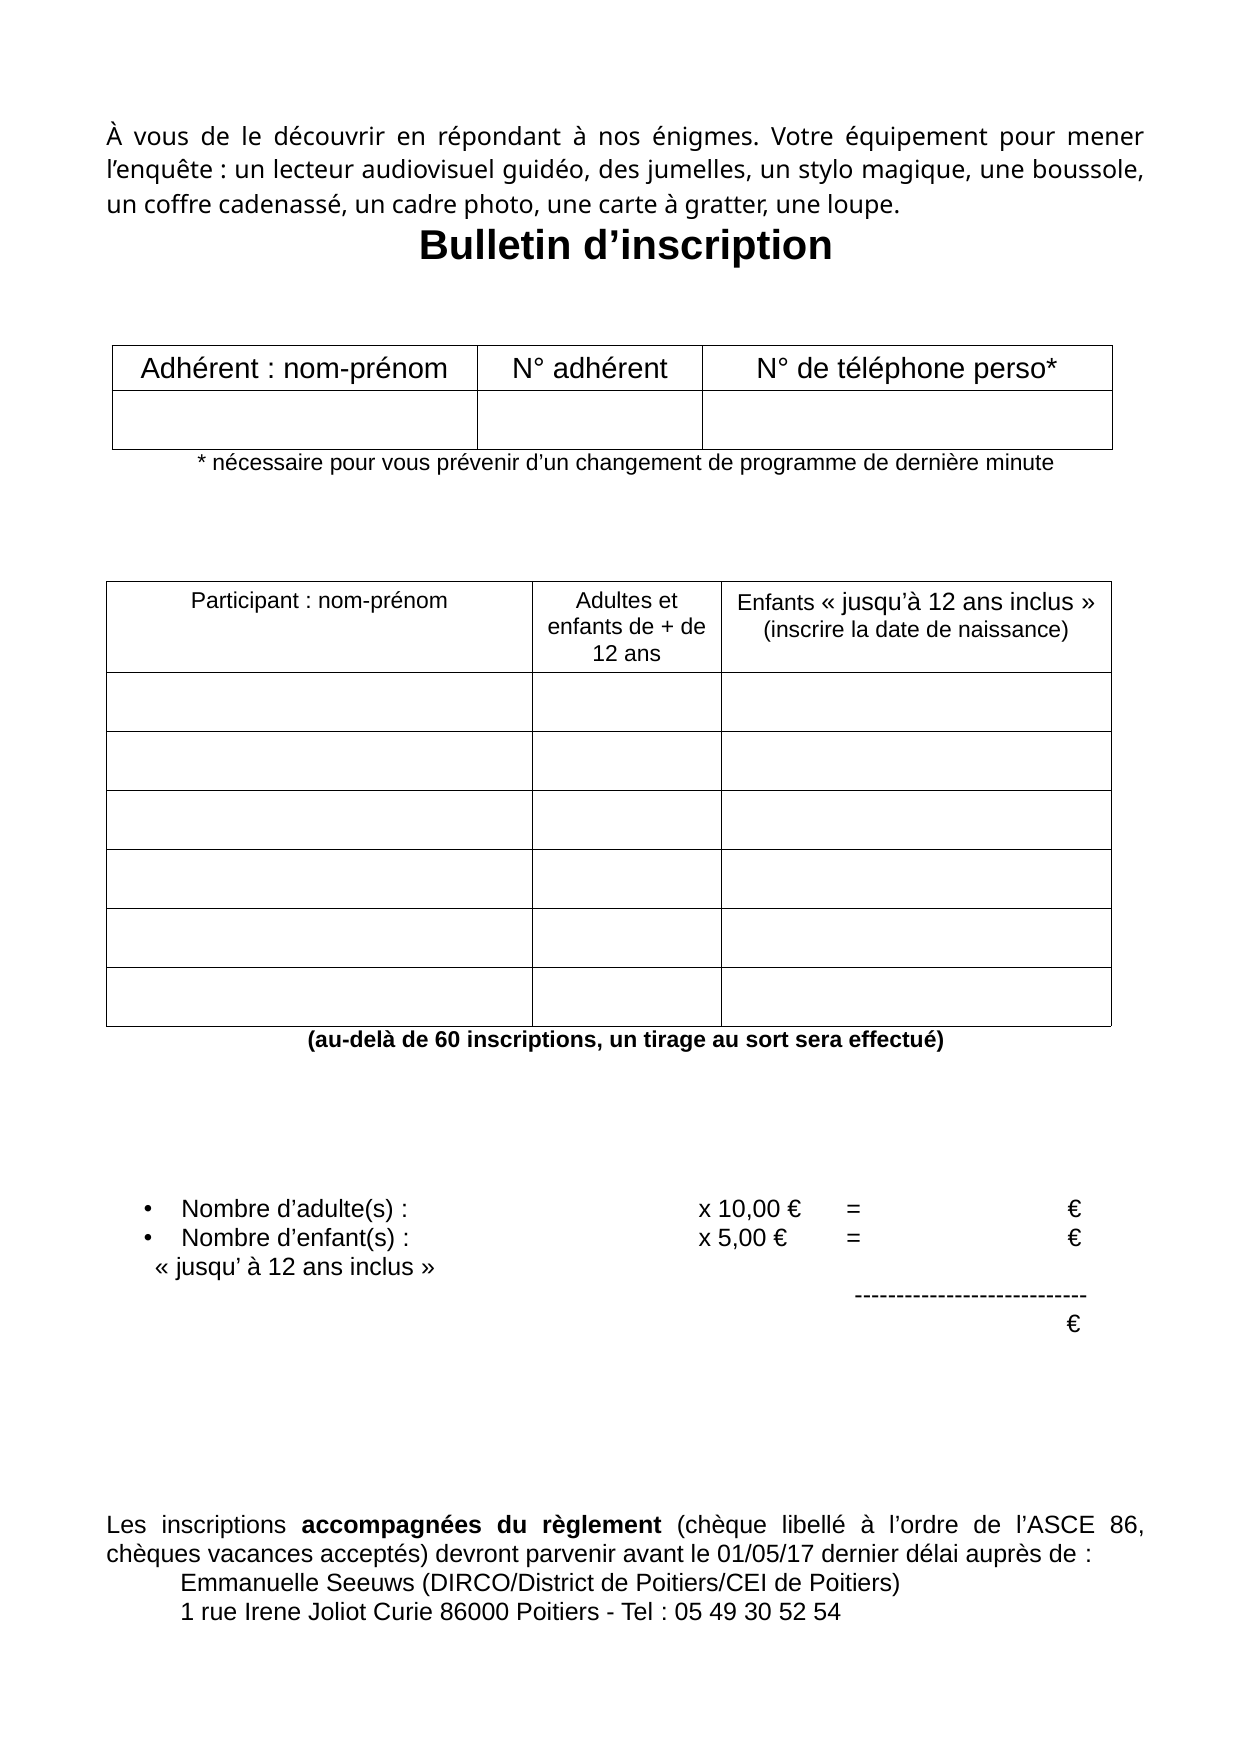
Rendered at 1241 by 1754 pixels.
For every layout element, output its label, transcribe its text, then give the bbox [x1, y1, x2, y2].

text Emmanuelle Seeuws (DIRCO/District de Poitiers/CEI de Poitiers) [106, 1568, 1145, 1597]
table_cell [533, 732, 721, 790]
table_cell [533, 850, 721, 908]
table_header Adhérent : nom-prénom [113, 346, 477, 390]
table_header Adultes et enfants de + de 12 ans [533, 582, 721, 672]
table_header Participant : nom-prénom [107, 582, 532, 672]
table_header N° adhérent [478, 346, 702, 390]
text « jusqu’ à 12 ans inclus » [106, 1252, 1145, 1280]
table_cell [722, 850, 1111, 908]
table_cell [107, 673, 532, 731]
table_header N° de téléphone perso* [703, 346, 1112, 390]
table_cell [107, 850, 532, 908]
table_cell [107, 968, 532, 1026]
list Nombre d’enfant(s) : x 5,00 € = € [144, 1223, 1145, 1252]
text * nécessaire pour vous prévenir d’un changement de programme de dernière minute [106, 449, 1145, 476]
table_cell [533, 673, 721, 731]
table_cell [722, 909, 1111, 967]
text Bulletin d’inscription [106, 220, 1145, 268]
table_header Enfants « jusqu’à 12 ans inclus » (inscrire la date de naissance) [722, 582, 1111, 672]
text À vous de le découvrir en répondant à nos énigmes. Votre équipement pour mener l’enquête : un lecteur audiovisuel guidéo, des jumelles, un stylo magique, une boussole, un coffre cadenassé, un cadre photo, une carte à gratter, une loupe. [106, 118, 1145, 220]
table_cell [113, 391, 477, 449]
list Nombre d’adulte(s) : x 10,00 € = € [144, 1194, 1145, 1223]
table_cell [533, 968, 721, 1026]
table_cell [107, 909, 532, 967]
table_cell [107, 791, 532, 849]
table_cell [722, 791, 1111, 849]
table_cell [722, 673, 1111, 731]
table_cell [703, 391, 1112, 449]
text Les inscriptions accompagnées du règlement (chèque libellé à l’ordre de l’ASCE 86, chèques vacances acceptés) devront parvenir avant le 01/05/17 dernier délai auprès de : [106, 1510, 1145, 1568]
text 1 rue Irene Joliot Curie 86000 Poitiers - Tel : 05 49 30 52 54 [106, 1597, 1145, 1625]
table_cell [107, 732, 532, 790]
table_cell [533, 909, 721, 967]
table_cell [533, 791, 721, 849]
table_cell [722, 732, 1111, 790]
text (au-delà de 60 inscriptions, un tirage au sort sera effectué) [106, 1026, 1145, 1053]
text € [106, 1309, 1145, 1338]
text ---------------------------- [106, 1280, 1145, 1309]
table_cell [478, 391, 702, 449]
table_cell [722, 968, 1111, 1026]
